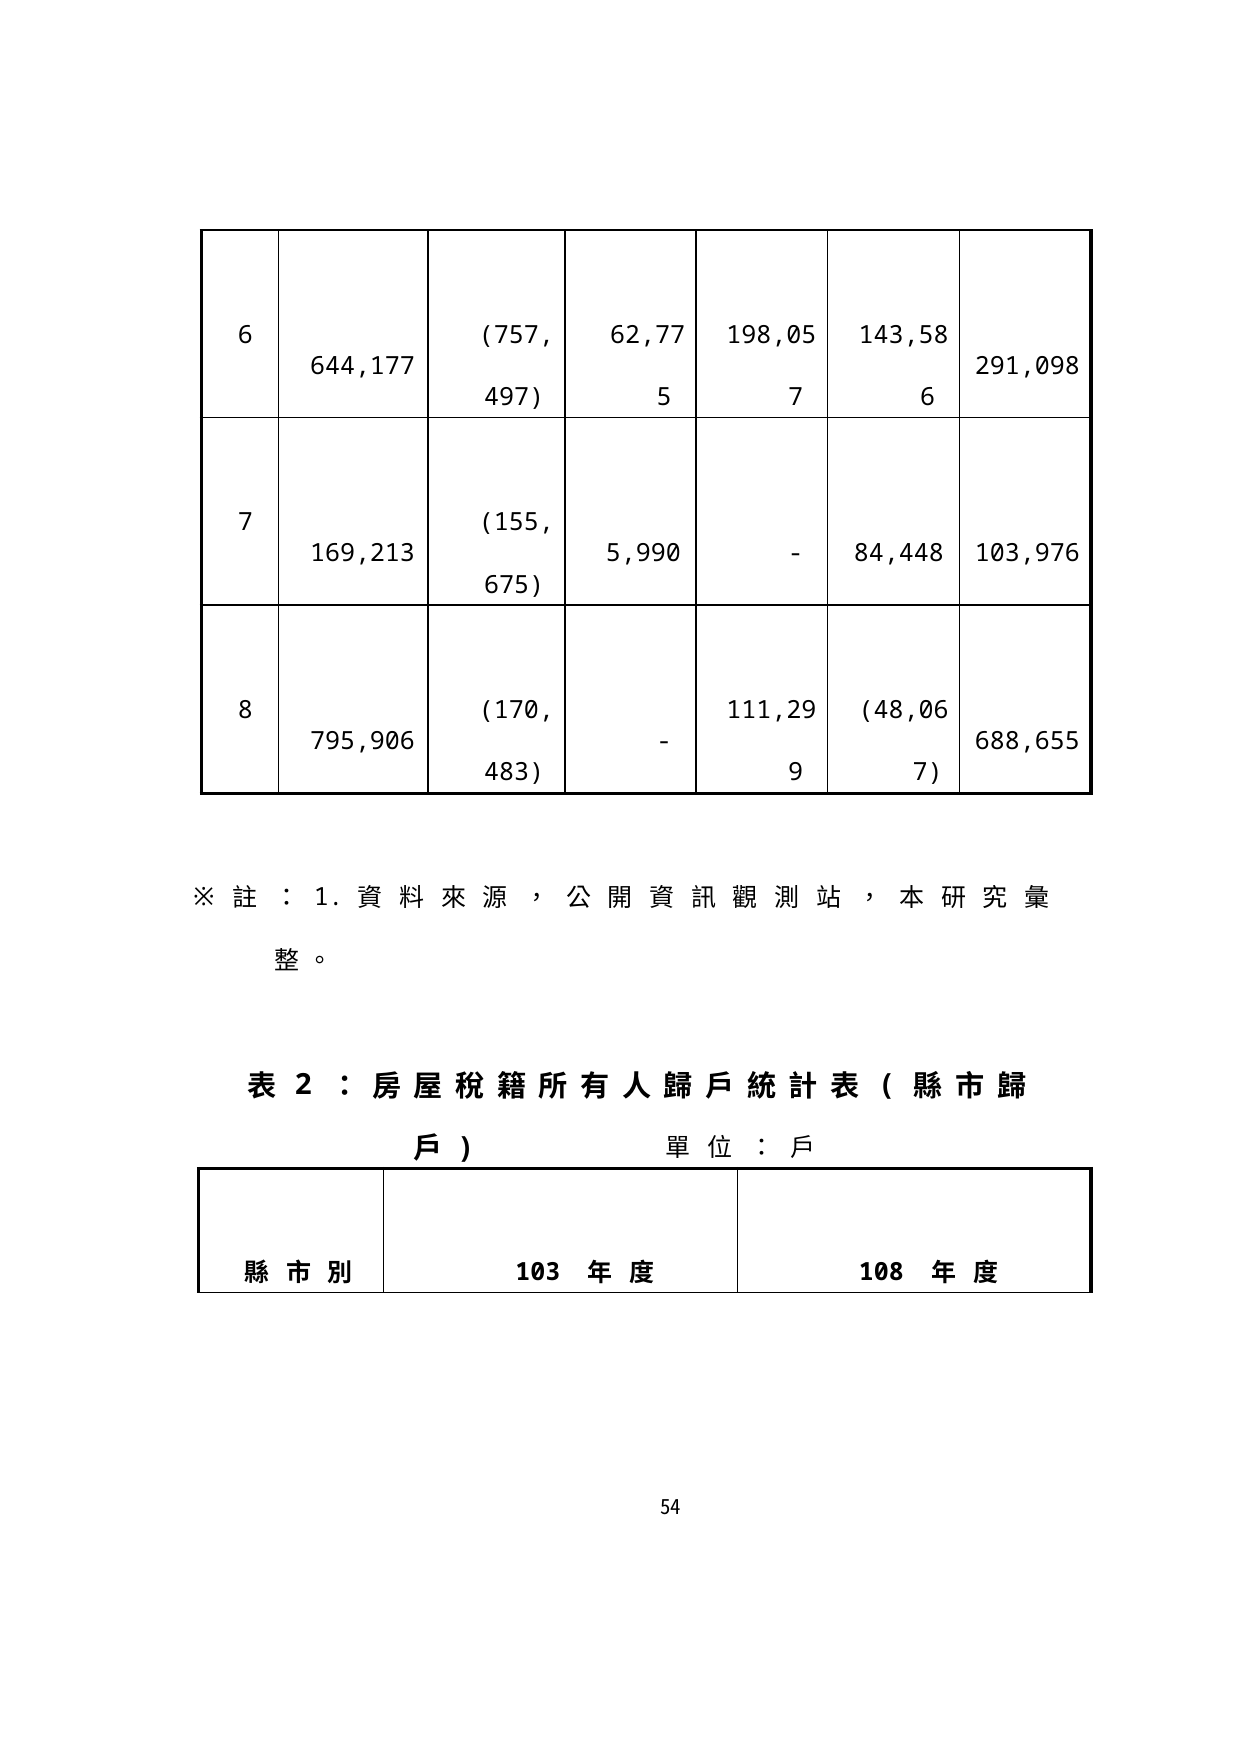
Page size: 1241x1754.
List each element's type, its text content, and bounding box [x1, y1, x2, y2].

table_header 縣市別 [200, 1170, 383, 1292]
table_cell 644,177 [279, 231, 427, 417]
text ※註：1.資料來源，公開資訊觀測站，本研究彙整。 [183, 854, 1058, 979]
table_header 103年度 [384, 1170, 737, 1292]
table_cell 795,906 [279, 606, 427, 792]
table_cell 291,098 [960, 231, 1089, 417]
table_cell 688,655 [960, 606, 1089, 792]
table_cell 5,990 [566, 418, 695, 604]
table_cell (170,483) [429, 606, 564, 792]
table_cell 111,299 [697, 606, 827, 792]
table_cell 8 [203, 606, 278, 792]
table_cell (155,675) [429, 418, 564, 604]
table_cell 6 [203, 231, 278, 417]
table_cell (48,067) [828, 606, 959, 792]
table_cell 7 [203, 418, 278, 604]
table_cell 143,586 [828, 231, 959, 417]
table_cell 84,448 [828, 418, 959, 604]
text 表2：房屋稅籍所有人歸戶統計表(縣市歸戶) 單位：戶 [182, 1042, 1048, 1167]
table_cell (757,497) [429, 231, 564, 417]
table_cell 169,213 [279, 418, 427, 604]
table_cell - [566, 606, 695, 792]
table_header 108年度 [738, 1170, 1089, 1292]
table_cell 103,976 [960, 418, 1089, 604]
table_cell 62,775 [566, 231, 695, 417]
table_cell - [697, 418, 827, 604]
table_cell 198,057 [697, 231, 827, 417]
